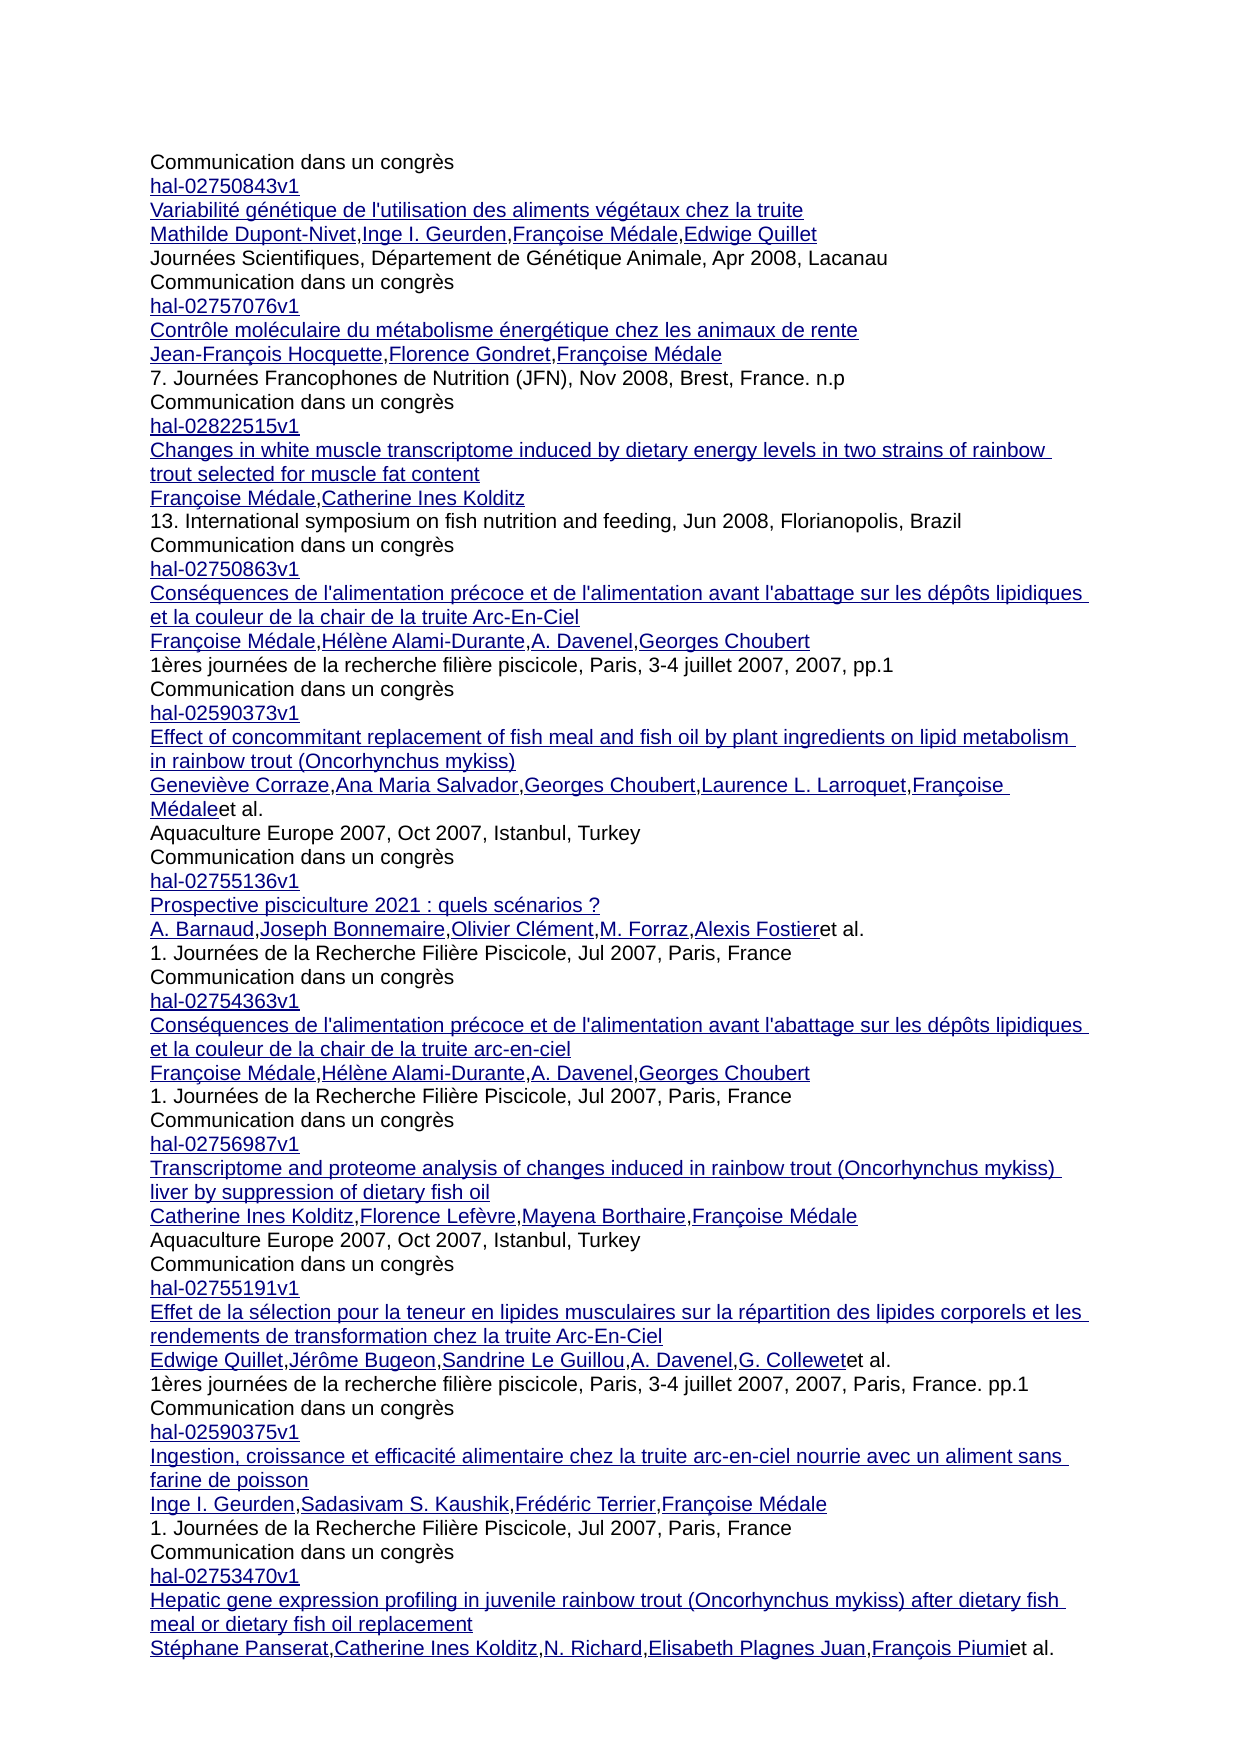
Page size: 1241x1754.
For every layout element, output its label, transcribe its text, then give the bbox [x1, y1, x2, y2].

table_cell Hepatic gene expression profiling in juvenile rainbow trout (Oncorhynchus mykiss) after dietary fish meal or dietary fish oil replacement Stéphane Panserat,Catherine Ines Kolditz,N. Richard,Elisabeth Plagnes Juan,François Piumiet al. [150, 1588, 1090, 1659]
table_cell Conséquences de l'alimentation précoce et de l'alimentation avant l'abattage sur les dépôts lipidiques et la couleur de la chair de la truite Arc-En-Ciel Françoise Médale,Hélène Alami-Durante,A. Davenel,Georges Choubert 1ères journées de la recherche filière piscicole, Paris, 3-4 juillet 2007, 2007, pp.1 Communication dans un congrès hal-02590373v1 [150, 581, 1090, 725]
table_cell Contrôle moléculaire du métabolisme énergétique chez les animaux de rente Jean-François Hocquette,Florence Gondret,Françoise Médale 7. Journées Francophones de Nutrition (JFN), Nov 2008, Brest, France. n.p Communication dans un congrès hal-02822515v1 [150, 318, 1090, 437]
table_cell Communication dans un congrès hal-02750843v1 [150, 150, 1090, 198]
table_cell Ingestion, croissance et efficacité alimentaire chez la truite arc-en-ciel nourrie avec un aliment sans farine de poisson Inge I. Geurden,Sadasivam S. Kaushik,Frédéric Terrier,Françoise Médale 1. Journées de la Recherche Filière Piscicole, Jul 2007, Paris, France Communication dans un congrès hal-02753470v1 [150, 1444, 1090, 1587]
table_cell Variabilité génétique de l'utilisation des aliments végétaux chez la truite Mathilde Dupont-Nivet,Inge I. Geurden,Françoise Médale,Edwige Quillet Journées Scientifiques, Département de Génétique Animale, Apr 2008, Lacanau Communication dans un congrès hal-02757076v1 [150, 198, 1090, 318]
table_cell Conséquences de l'alimentation précoce et de l'alimentation avant l'abattage sur les dépôts lipidiques et la couleur de la chair de la truite arc-en-ciel Françoise Médale,Hélène Alami-Durante,A. Davenel,Georges Choubert 1. Journées de la Recherche Filière Piscicole, Jul 2007, Paris, France Communication dans un congrès hal-02756987v1 [150, 1013, 1090, 1156]
table_cell Changes in white muscle transcriptome induced by dietary energy levels in two strains of rainbow trout selected for muscle fat content Françoise Médale,Catherine Ines Kolditz 13. International symposium on fish nutrition and feeding, Jun 2008, Florianopolis, Brazil Communication dans un congrès hal-02750863v1 [150, 438, 1090, 581]
table_cell Effect of concommitant replacement of fish meal and fish oil by plant ingredients on lipid metabolism in rainbow trout (Oncorhynchus mykiss) Geneviève Corraze,Ana Maria Salvador,Georges Choubert,Laurence L. Larroquet,Françoise Médaleet al. Aquaculture Europe 2007, Oct 2007, Istanbul, Turkey Communication dans un congrès hal-02755136v1 [150, 725, 1090, 893]
table_cell Effet de la sélection pour la teneur en lipides musculaires sur la répartition des lipides corporels et les rendements de transformation chez la truite Arc-En-Ciel Edwige Quillet,Jérôme Bugeon,Sandrine Le Guillou,A. Davenel,G. Collewetet al. 1ères journées de la recherche filière piscicole, Paris, 3-4 juillet 2007, 2007, Paris, France. pp.1 Communication dans un congrès hal-02590375v1 [150, 1300, 1090, 1444]
table_cell Transcriptome and proteome analysis of changes induced in rainbow trout (Oncorhynchus mykiss) liver by suppression of dietary fish oil Catherine Ines Kolditz,Florence Lefèvre,Mayena Borthaire,Françoise Médale Aquaculture Europe 2007, Oct 2007, Istanbul, Turkey Communication dans un congrès hal-02755191v1 [150, 1156, 1090, 1300]
table_cell Prospective pisciculture 2021 : quels scénarios ? A. Barnaud,Joseph Bonnemaire,Olivier Clément,M. Forraz,Alexis Fostieret al. 1. Journées de la Recherche Filière Piscicole, Jul 2007, Paris, France Communication dans un congrès hal-02754363v1 [150, 893, 1090, 1012]
